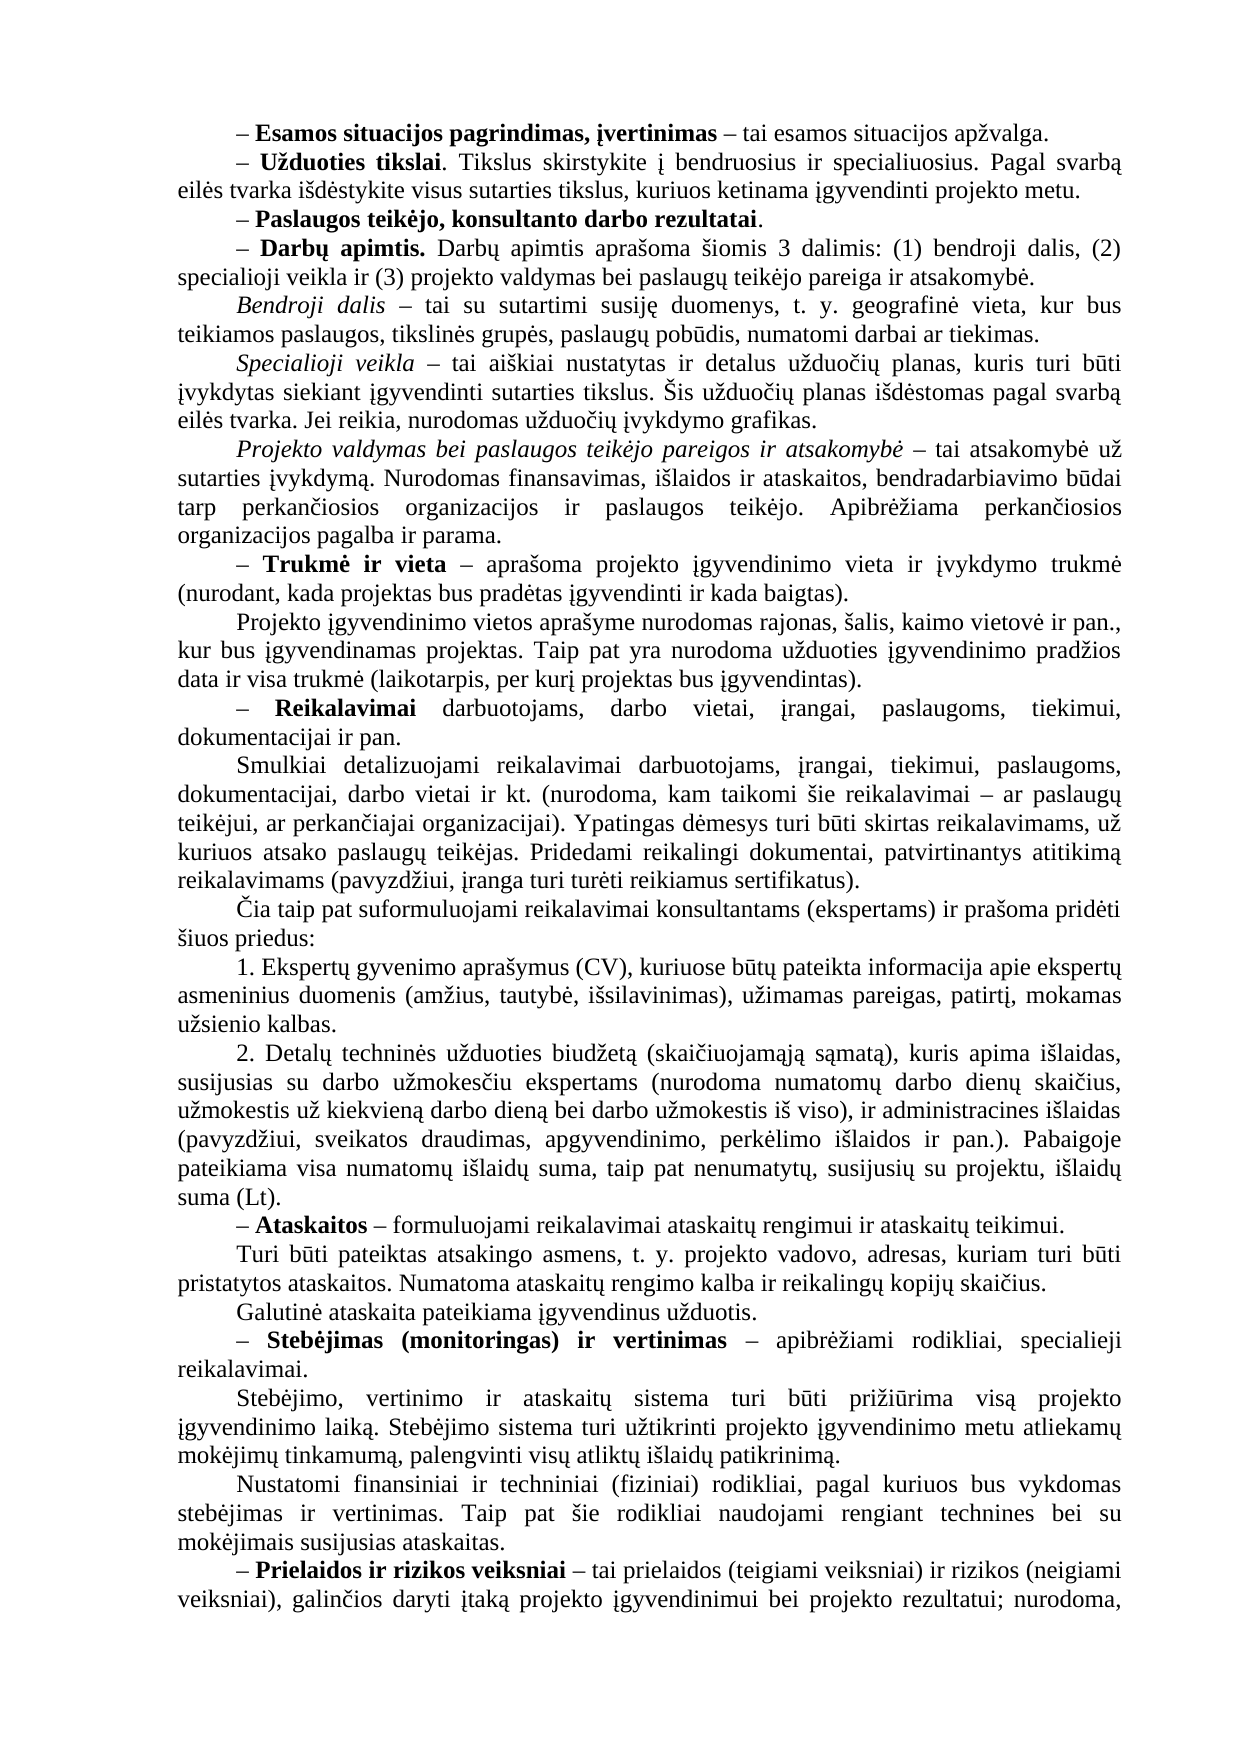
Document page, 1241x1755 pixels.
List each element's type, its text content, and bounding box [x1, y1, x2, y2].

text Projekto valdymas bei paslaugos teikėjo pareigos ir atsakomybė – tai atsakomybė už sutarties įvykdymą. Nurodomas finansavimas, išlaidos ir ataskaitos, bendradarbiavimo būdai tarp perkančiosios organizacijos ir paslaugos teikėjo. Apibrėžiama perkančiosios organizacijos pagalba ir parama. [177, 434, 1122, 549]
text Čia taip pat suformuluojami reikalavimai konsultantams (ekspertams) ir prašoma pridėti šiuos priedus: [177, 894, 1122, 952]
text 2. Detalų techninės užduoties biudžetą (skaičiuojamąją sąmatą), kuris apima išlaidas, susijusias su darbo užmokesčiu ekspertams (nurodoma numatomų darbo dienų skaičius, užmokestis už kiekvieną darbo dieną bei darbo užmokestis iš viso), ir administracines išlaidas (pavyzdžiui, sveikatos draudimas, apgyvendinimo, perkėlimo išlaidos ir pan.). Pabaigoje pateikiama visa numatomų išlaidų suma, taip pat nenumatytų, susijusių su projektu, išlaidų suma (Lt). [177, 1038, 1122, 1211]
text – Prielaidos ir rizikos veiksniai – tai prielaidos (teigiami veiksniai) ir rizikos (neigiami veiksniai), galinčios daryti įtaką projekto įgyvendinimui bei projekto rezultatui; nurodoma, [177, 1556, 1122, 1613]
text Galutinė ataskaita pateikiama įgyvendinus užduotis. [177, 1297, 1122, 1326]
text Smulkiai detalizuojami reikalavimai darbuotojams, įrangai, tiekimui, paslaugoms, dokumentacijai, darbo vietai ir kt. (nurodoma, kam taikomi šie reikalavimai – ar paslaugų teikėjui, ar perkančiajai organizacijai). Ypatingas dėmesys turi būti skirtas reikalavimams, už kuriuos atsako paslaugų teikėjas. Pridedami reikalingi dokumentai, patvirtinantys atitikimą reikalavimams (pavyzdžiui, įranga turi turėti reikiamus sertifikatus). [177, 751, 1122, 894]
text – Reikalavimai darbuotojams, darbo vietai, įrangai, paslaugoms, tiekimui, dokumentacijai ir pan. [177, 693, 1122, 751]
text – Užduoties tikslai. Tikslus skirstykite į bendruosius ir specialiuosius. Pagal svarbą eilės tvarka išdėstykite visus sutarties tikslus, kuriuos ketinama įgyvendinti projekto metu. [177, 147, 1122, 204]
text – Trukmė ir vieta – aprašoma projekto įgyvendinimo vieta ir įvykdymo trukmė (nurodant, kada projektas bus pradėtas įgyvendinti ir kada baigtas). [177, 549, 1122, 607]
text – Esamos situacijos pagrindimas, įvertinimas – tai esamos situacijos apžvalga. [177, 118, 1122, 147]
text – Darbų apimtis. Darbų apimtis aprašoma šiomis 3 dalimis: (1) bendroji dalis, (2) specialioji veikla ir (3) projekto valdymas bei paslaugų teikėjo pareiga ir atsakomybė. [177, 233, 1122, 291]
text Turi būti pateiktas atsakingo asmens, t. y. projekto vadovo, adresas, kuriam turi būti pristatytos ataskaitos. Numatoma ataskaitų rengimo kalba ir reikalingų kopijų skaičius. [177, 1239, 1122, 1297]
text Specialioji veikla – tai aiškiai nustatytas ir detalus užduočių planas, kuris turi būti įvykdytas siekiant įgyvendinti sutarties tikslus. Šis užduočių planas išdėstomas pagal svarbą eilės tvarka. Jei reikia, nurodomas užduočių įvykdymo grafikas. [177, 348, 1122, 434]
text Stebėjimo, vertinimo ir ataskaitų sistema turi būti prižiūrima visą projekto įgyvendinimo laiką. Stebėjimo sistema turi užtikrinti projekto įgyvendinimo metu atliekamų mokėjimų tinkamumą, palengvinti visų atliktų išlaidų patikrinimą. [177, 1383, 1122, 1469]
text – Stebėjimas (monitoringas) ir vertinimas – apibrėžiami rodikliai, specialieji reikalavimai. [177, 1326, 1122, 1383]
text Nustatomi finansiniai ir techniniai (fiziniai) rodikliai, pagal kuriuos bus vykdomas stebėjimas ir vertinimas. Taip pat šie rodikliai naudojami rengiant technines bei su mokėjimais susijusias ataskaitas. [177, 1469, 1122, 1556]
text – Ataskaitos – formuluojami reikalavimai ataskaitų rengimui ir ataskaitų teikimui. [177, 1211, 1122, 1239]
text – Paslaugos teikėjo, konsultanto darbo rezultatai. [177, 204, 1122, 233]
text 1. Ekspertų gyvenimo aprašymus (CV), kuriuose būtų pateikta informacija apie ekspertų asmeninius duomenis (amžius, tautybė, išsilavinimas), užimamas pareigas, patirtį, mokamas užsienio kalbas. [177, 952, 1122, 1038]
text Projekto įgyvendinimo vietos aprašyme nurodomas rajonas, šalis, kaimo vietovė ir pan., kur bus įgyvendinamas projektas. Taip pat yra nurodoma užduoties įgyvendinimo pradžios data ir visa trukmė (laikotarpis, per kurį projektas bus įgyvendintas). [177, 607, 1122, 693]
text Bendroji dalis – tai su sutartimi susiję duomenys, t. y. geografinė vieta, kur bus teikiamos paslaugos, tikslinės grupės, paslaugų pobūdis, numatomi darbai ar tiekimas. [177, 291, 1122, 348]
